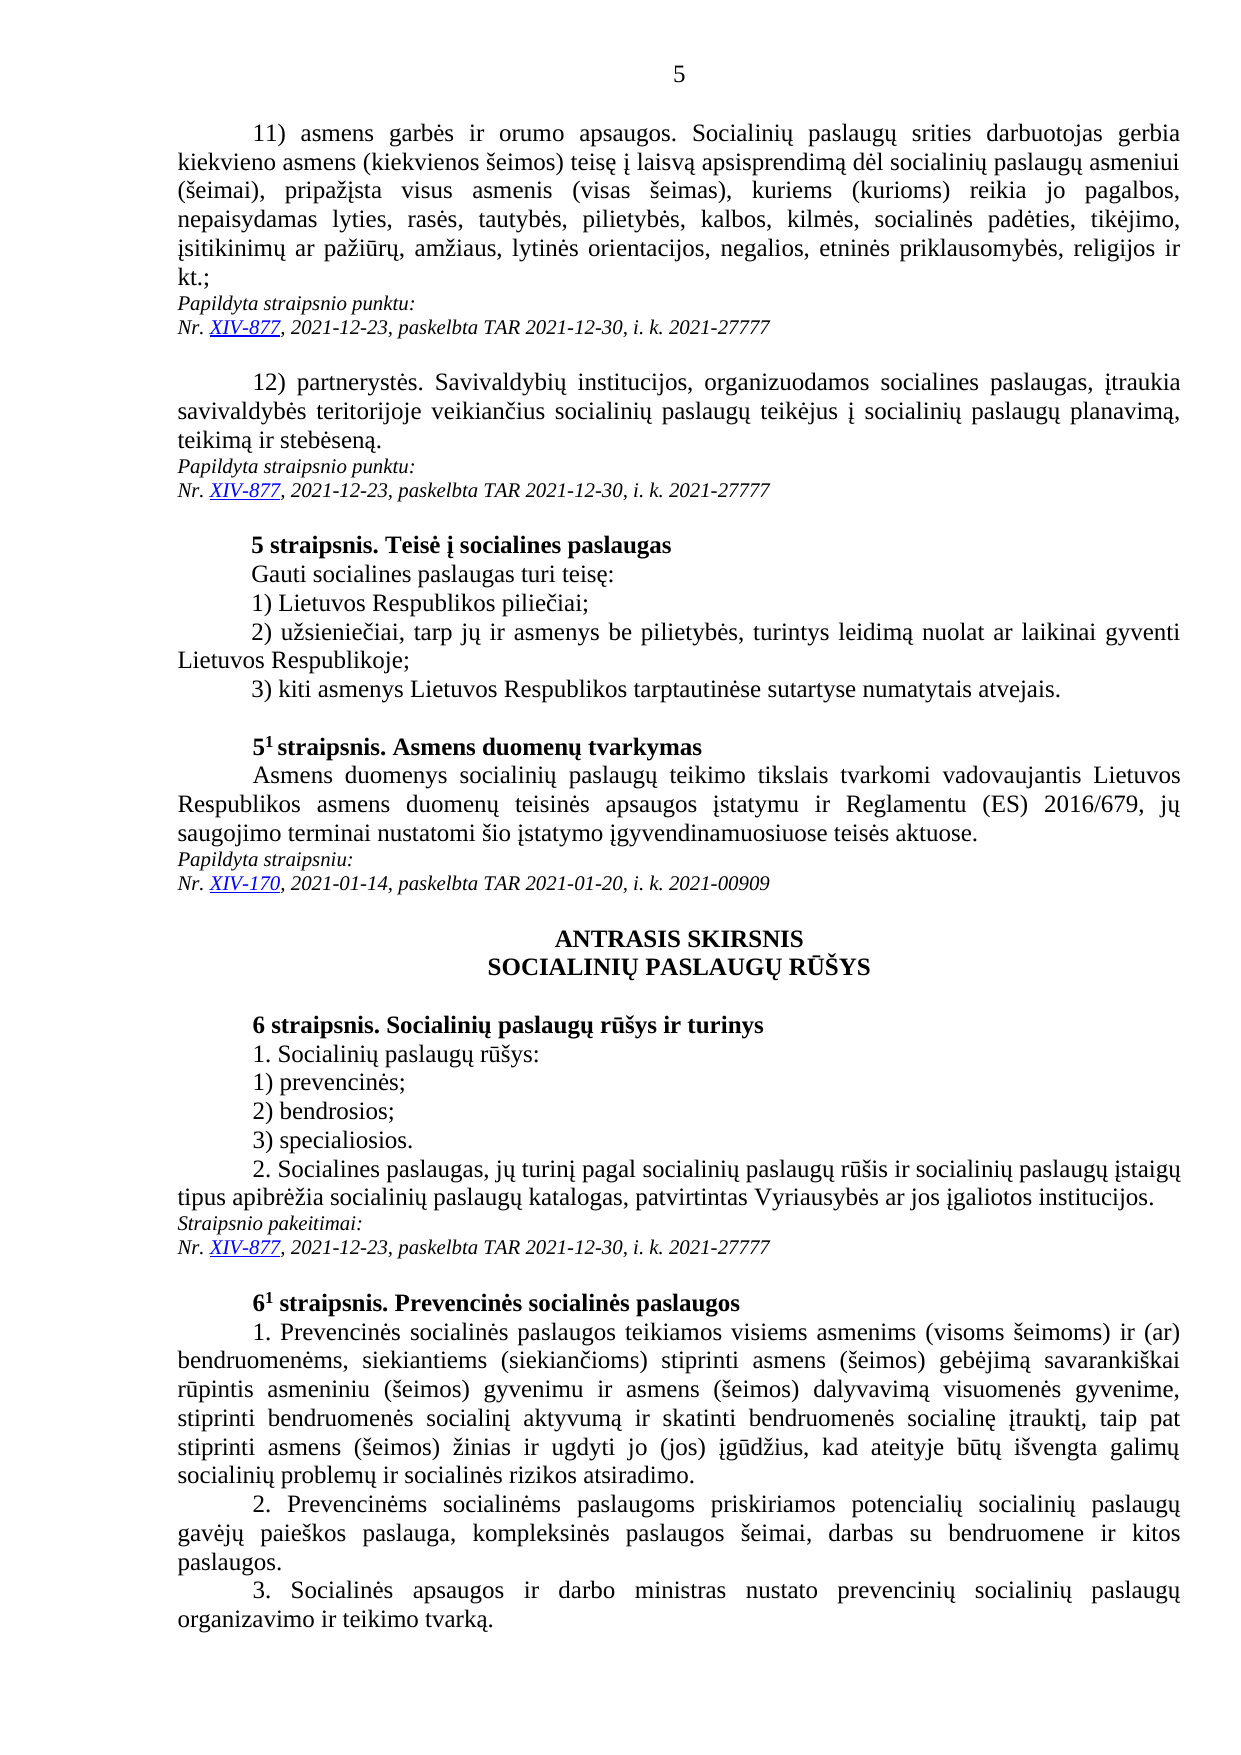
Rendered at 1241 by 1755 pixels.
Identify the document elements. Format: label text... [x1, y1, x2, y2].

text 61 straipsnis. Prevencinės socialinės paslaugos [177, 1288, 1181, 1317]
text 1. Socialinių paslaugų rūšys: [177, 1039, 1181, 1067]
text Nr. XIV-877, 2021-12-23, paskelbta TAR 2021-12-30, i. k. 2021-27777 [177, 478, 1181, 502]
text Papildyta straipsnio punktu: [177, 291, 1181, 315]
text Gauti socialines paslaugas turi teisę: [177, 559, 1181, 588]
text Nr. XIV-877, 2021-12-23, paskelbta TAR 2021-12-30, i. k. 2021-27777 [177, 1235, 1181, 1259]
text 3) kiti asmenys Lietuvos Respublikos tarptautinėse sutartyse numatytais atvejais. [177, 674, 1181, 703]
text Straipsnio pakeitimai: [177, 1211, 1181, 1235]
text Nr. XIV-877, 2021-12-23, paskelbta TAR 2021-12-30, i. k. 2021-27777 [177, 315, 1181, 339]
text 51 straipsnis. Asmens duomenų tvarkymas [177, 732, 1181, 761]
text 3) specialiosios. [177, 1125, 1181, 1154]
text Asmens duomenys socialinių paslaugų teikimo tikslais tvarkomi vadovaujantis Lietuvos Respublikos asmens duomenų teisinės apsaugos įstatymu ir Reglamentu (ES) 2016/679, jų saugojimo terminai nustatomi šio įstatymo įgyvendinamuosiuose teisės aktuose. [177, 761, 1181, 847]
text 12) partnerystės. Savivaldybių institucijos, organizuodamos socialines paslaugas, įtraukia savivaldybės teritorijoje veikiančius socialinių paslaugų teikėjus į socialinių paslaugų planavimą, teikimą ir stebėseną. [177, 367, 1181, 454]
text 1) prevencinės; [177, 1067, 1181, 1096]
text 2. Socialines paslaugas, jų turinį pagal socialinių paslaugų rūšis ir socialinių paslaugų įstaigų tipus apibrėžia socialinių paslaugų katalogas, patvirtintas Vyriausybės ar jos įgaliotos institucijos. [177, 1154, 1181, 1211]
text 2) bendrosios; [177, 1096, 1181, 1125]
text 1) Lietuvos Respublikos piliečiai; [177, 588, 1181, 617]
text ANTRASIS SKIRSNIS [177, 924, 1181, 952]
text 5 straipsnis. Teisė į socialines paslaugas [177, 531, 1181, 559]
text 3. Socialinės apsaugos ir darbo ministras nustato prevencinių socialinių paslaugų organizavimo ir teikimo tvarką. [177, 1576, 1181, 1633]
text Nr. XIV-170, 2021-01-14, paskelbta TAR 2021-01-20, i. k. 2021-00909 [177, 871, 1181, 895]
text 11) asmens garbės ir orumo apsaugos. Socialinių paslaugų srities darbuotojas gerbia kiekvieno asmens (kiekvienos šeimos) teisę į laisvą apsisprendimą dėl socialinių paslaugų asmeniui (šeimai), pripažįsta visus asmenis (visas šeimas), kuriems (kurioms) reikia jo pagalbos, nepaisydamas lyties, rasės, tautybės, pilietybės, kalbos, kilmės, socialinės padėties, tikėjimo, įsitikinimų ar pažiūrų, amžiaus, lytinės orientacijos, negalios, etninės priklausomybės, religijos ir kt.; [177, 118, 1181, 291]
text SOCIALINIŲ PASLAUGŲ RŪŠYS [177, 952, 1181, 981]
text Papildyta straipsniu: [177, 847, 1181, 871]
text 2) užsieniečiai, tarp jų ir asmenys be pilietybės, turintys leidimą nuolat ar laikinai gyventi Lietuvos Respublikoje; [177, 617, 1181, 674]
text 6 straipsnis. Socialinių paslaugų rūšys ir turinys [177, 1010, 1181, 1039]
text Papildyta straipsnio punktu: [177, 454, 1181, 478]
text 2. Prevencinėms socialinėms paslaugoms priskiriamos potencialių socialinių paslaugų gavėjų paieškos paslauga, kompleksinės paslaugos šeimai, darbas su bendruomene ir kitos paslaugos. [177, 1489, 1181, 1576]
text 1. Prevencinės socialinės paslaugos teikiamos visiems asmenims (visoms šeimoms) ir (ar) bendruomenėms, siekiantiems (siekiančioms) stiprinti asmens (šeimos) gebėjimą savarankiškai rūpintis asmeniniu (šeimos) gyvenimu ir asmens (šeimos) dalyvavimą visuomenės gyvenime, stiprinti bendruomenės socialinį aktyvumą ir skatinti bendruomenės socialinę įtrauktį, taip pat stiprinti asmens (šeimos) žinias ir ugdyti jo (jos) įgūdžius, kad ateityje būtų išvengta galimų socialinių problemų ir socialinės rizikos atsiradimo. [177, 1317, 1181, 1489]
